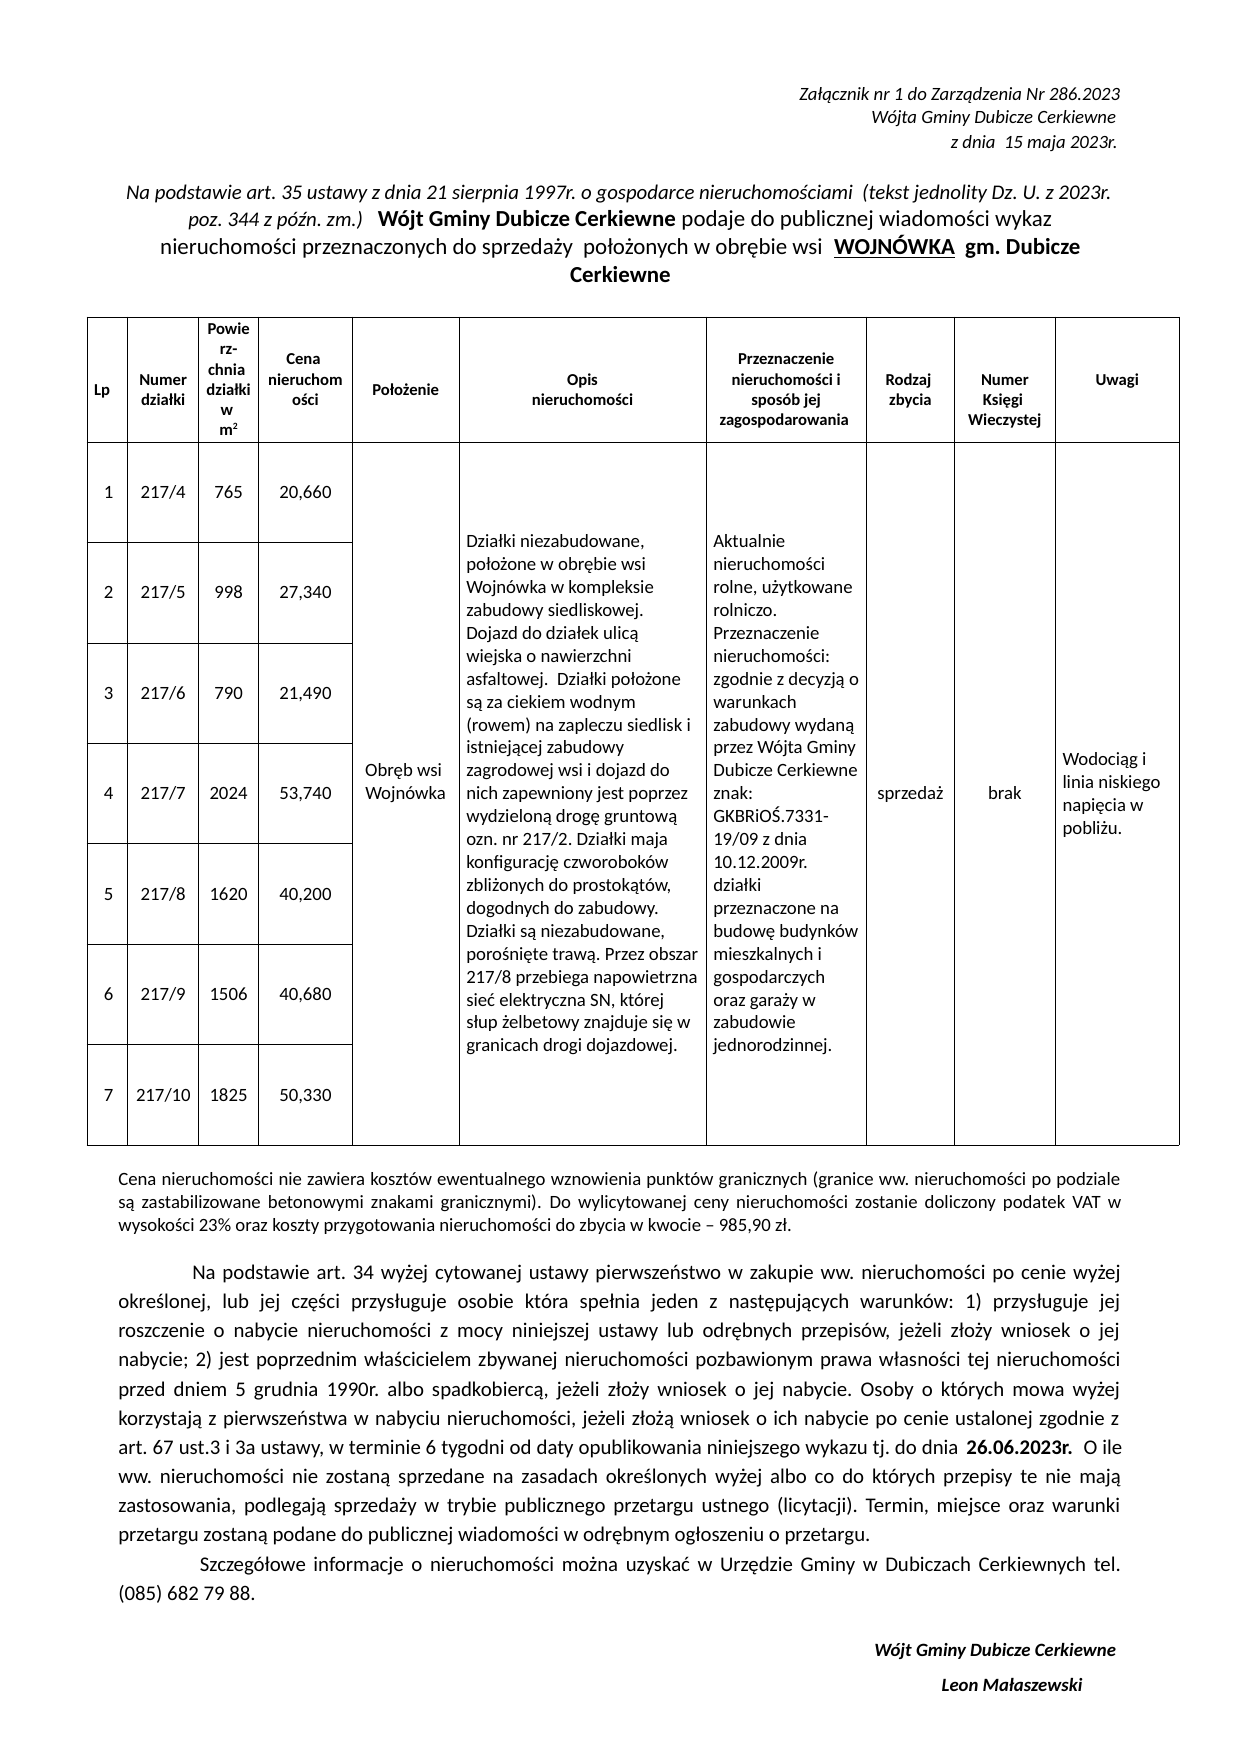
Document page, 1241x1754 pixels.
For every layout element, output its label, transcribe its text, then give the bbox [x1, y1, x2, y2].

text Cena nieruchomości nie zawiera kosztów ewentualnego wznowienia punktów granicznych (granice ww. nieruchomości po podziale są zastabilizowane betonowymi znakami granicznymi). Do wylicytowanej ceny nieruchomości zostanie doliczony podatek VAT w wysokości 23% oraz koszty przygotowania nieruchomości do zbycia w kwocie – 985,90 zł. [118, 1167, 1122, 1236]
table_header Opis nieruchomości [460, 318, 706, 442]
text Wójta Gminy Dubicze Cerkiewne [118, 105, 1122, 128]
text Szczegółowe informacje o nieruchomości można uzyskać w Urzędzie Gminy w Dubiczach Cerkiewnych tel. (085) 682 79 88. [118, 1551, 1122, 1605]
table_header Numer działki [128, 318, 198, 442]
table_cell 1825 [199, 1045, 258, 1144]
table_header Przeznaczenie nieruchomości i sposób jej zagospodarowania [707, 318, 866, 442]
text Wójt Gminy Dubicze Cerkiewne [118, 1638, 1122, 1661]
table_header Rodzaj zbycia [867, 318, 954, 442]
table_cell Obręb wsi Wojnówka [353, 443, 459, 1144]
table_cell 21 490 [259, 644, 352, 743]
table_cell 217/7 [128, 744, 198, 843]
table_cell 217/9 [128, 945, 198, 1044]
table_cell 765 [199, 443, 258, 542]
table_cell 20 660 [259, 443, 352, 542]
table_cell 4 [88, 744, 127, 843]
table_cell 217/6 [128, 644, 198, 743]
table_cell Aktualnie nieruchomości rolne, użytkowane rolniczo. Przeznaczenie nieruchomości: zgodnie z decyzją o warunkach zabudowy wydaną przez Wójta Gminy Dubicze Cerkiewne znak: GKBRiOŚ.7331-19/09 z dnia 10.12.2009r. działki przeznaczone na budowę budynków mieszkalnych i gospodarczych oraz garaży w zabudowie jednorodzinnej. [707, 443, 866, 1144]
table_header Cena nieruchomości [259, 318, 352, 442]
table_header Lp [88, 318, 127, 442]
table_cell 1506 [199, 945, 258, 1044]
table_cell 1 [88, 443, 127, 542]
table_cell 217/5 [128, 543, 198, 642]
table_cell 5 [88, 844, 127, 944]
table_cell 7 [88, 1045, 127, 1144]
table_cell brak [955, 443, 1055, 1144]
table_cell 1620 [199, 844, 258, 944]
table_cell 998 [199, 543, 258, 642]
table_header Powierz-chnia działki w m2 [199, 318, 258, 442]
table_cell 790 [199, 644, 258, 743]
table_cell 217/4 [128, 443, 198, 542]
table_header Uwagi [1056, 318, 1179, 442]
table_cell 2024 [199, 744, 258, 843]
text Załącznik nr 1 do Zarządzenia Nr 286.2023 [118, 82, 1122, 105]
table_header Numer Księgi Wieczystej [955, 318, 1055, 442]
table_cell 40 200 [259, 844, 352, 944]
text z dnia 15 maja 2023r. [118, 128, 1122, 154]
table_cell sprzedaż [867, 443, 954, 1144]
text Leon Małaszewski [118, 1673, 1122, 1696]
table_cell 27 340 [259, 543, 352, 642]
table_cell Działki niezabudowane, położone w obrębie wsi Wojnówka w kompleksie zabudowy siedliskowej. Dojazd do działek ulicą wiejska o nawierzchni asfaltowej. Działki położone są za ciekiem wodnym (rowem) na zapleczu siedlisk i istniejącej zabudowy zagrodowej wsi i dojazd do nich zapewniony jest poprzez wydzieloną drogę gruntową ozn. nr 217/2. Działki maja konfigurację czworoboków zbliżonych do prostokątów, dogodnych do zabudowy. Działki są niezabudowane, porośnięte trawą. Przez obszar 217/8 przebiega napowietrzna sieć elektryczna SN, której słup żelbetowy znajduje się w granicach drogi dojazdowej. [460, 443, 706, 1144]
table_cell 6 [88, 945, 127, 1044]
table_cell 40 680 [259, 945, 352, 1044]
table_cell 217/8 [128, 844, 198, 944]
text Na podstawie art. 34 wyżej cytowanej ustawy pierwszeństwo w zakupie ww. nieruchomości po cenie wyżej określonej, lub jej części przysługuje osobie która spełnia jeden z następujących warunków: 1) przysługuje jej roszczenie o nabycie nieruchomości z mocy niniejszej ustawy lub odrębnych przepisów, jeżeli złoży wniosek o jej nabycie; 2) jest poprzednim właścicielem zbywanej nieruchomości pozbawionym prawa własności tej nieruchomości przed dniem 5 grudnia 1990r. albo spadkobiercą, jeżeli złoży wniosek o jej nabycie. Osoby o których mowa wyżej korzystają z pierwszeństwa w nabyciu nieruchomości, jeżeli złożą wniosek o ich nabycie po cenie ustalonej zgodnie z art. 67 ust.3 i 3a ustawy, w terminie 6 tygodni od daty opublikowania niniejszego wykazu tj. do dnia 26.06.2023r. O ile ww. nieruchomości nie zostaną sprzedane na zasadach określonych wyżej albo co do których przepisy te nie mają zastosowania, podlegają sprzedaży w trybie publicznego przetargu ustnego (licytacji). Termin, miejsce oraz warunki przetargu zostaną podane do publicznej wiadomości w odrębnym ogłoszeniu o przetargu. [118, 1259, 1122, 1547]
text Na podstawie art. 35 ustawy z dnia 21 sierpnia 1997r. o gospodarce nieruchomościami (tekst jednolity Dz. U. z 2023r. poz. 344 z późn. zm.) Wójt Gminy Dubicze Cerkiewne podaje do publicznej wiadomości wykaz nieruchomości przeznaczonych do sprzedaży położonych w obrębie wsi WOJNÓWKA gm. Dubicze Cerkiewne [118, 179, 1122, 288]
table_cell Wodociąg i linia niskiego napięcia w pobliżu. [1056, 443, 1179, 1144]
table_cell 217/10 [128, 1045, 198, 1144]
table_cell 2 [88, 543, 127, 642]
table_header Położenie [353, 318, 459, 442]
table_cell 53 740 [259, 744, 352, 843]
table_cell 3 [88, 644, 127, 743]
table_cell 50 330 [259, 1045, 352, 1144]
